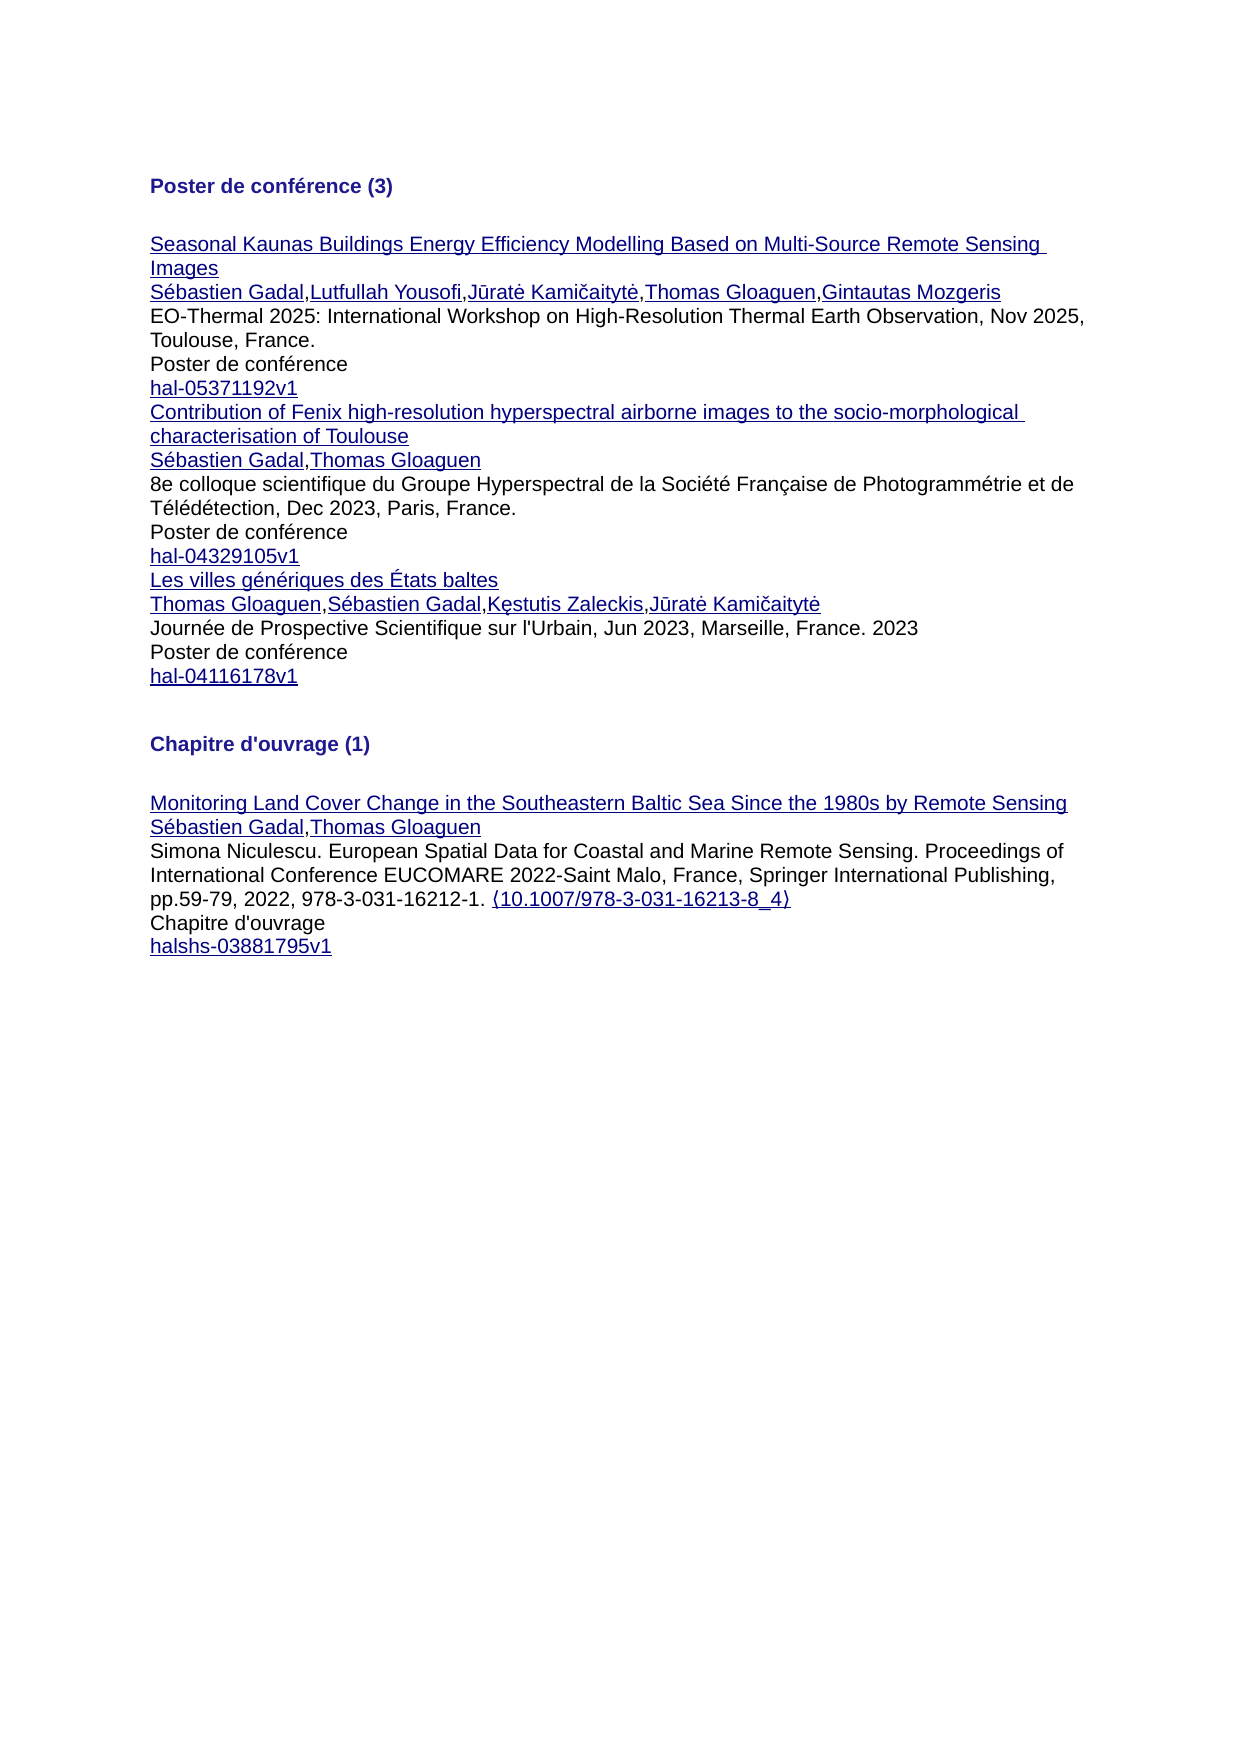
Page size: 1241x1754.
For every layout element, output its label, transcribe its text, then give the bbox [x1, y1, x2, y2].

table_cell Les villes génériques des États baltes Thomas Gloaguen,Sébastien Gadal,Kęstutis Zaleckis,Jūratė Kamičaitytė Journée de Prospective Scientifique sur l'Urbain, Jun 2023, Marseille, France. 2023 Poster de conférence hal-04116178v1 [150, 568, 1090, 687]
subtitle Chapitre d'ouvrage (1) [150, 732, 1090, 756]
table_header Seasonal Kaunas Buildings Energy Efficiency Modelling Based on Multi-Source Remote Sensing Images Sébastien Gadal,Lutfullah Yousofi,Jūratė Kamičaitytė,Thomas Gloaguen,Gintautas Mozgeris EO-Thermal 2025: International Workshop on High-Resolution Thermal Earth Observation, Nov 2025, Toulouse, France. Poster de conférence hal-05371192v1 [150, 232, 1090, 400]
table_cell Contribution of Fenix high-resolution hyperspectral airborne images to the socio-morphological characterisation of Toulouse Sébastien Gadal,Thomas Gloaguen 8e colloque scientifique du Groupe Hyperspectral de la Société Française de Photogrammétrie et de Télédétection, Dec 2023, Paris, France. Poster de conférence hal-04329105v1 [150, 400, 1090, 568]
table_header Monitoring Land Cover Change in the Southeastern Baltic Sea Since the 1980s by Remote Sensing Sébastien Gadal,Thomas Gloaguen Simona Niculescu. European Spatial Data for Coastal and Marine Remote Sensing. Proceedings of International Conference EUCOMARE 2022-Saint Malo, France, Springer International Publishing, pp.59-79, 2022, 978-3-031-16212-1. ⟨10.1007/978-3-031-16213-8_4⟩ Chapitre d'ouvrage halshs-03881795v1 [150, 791, 1090, 958]
subtitle Poster de conférence (3) [150, 174, 1090, 198]
